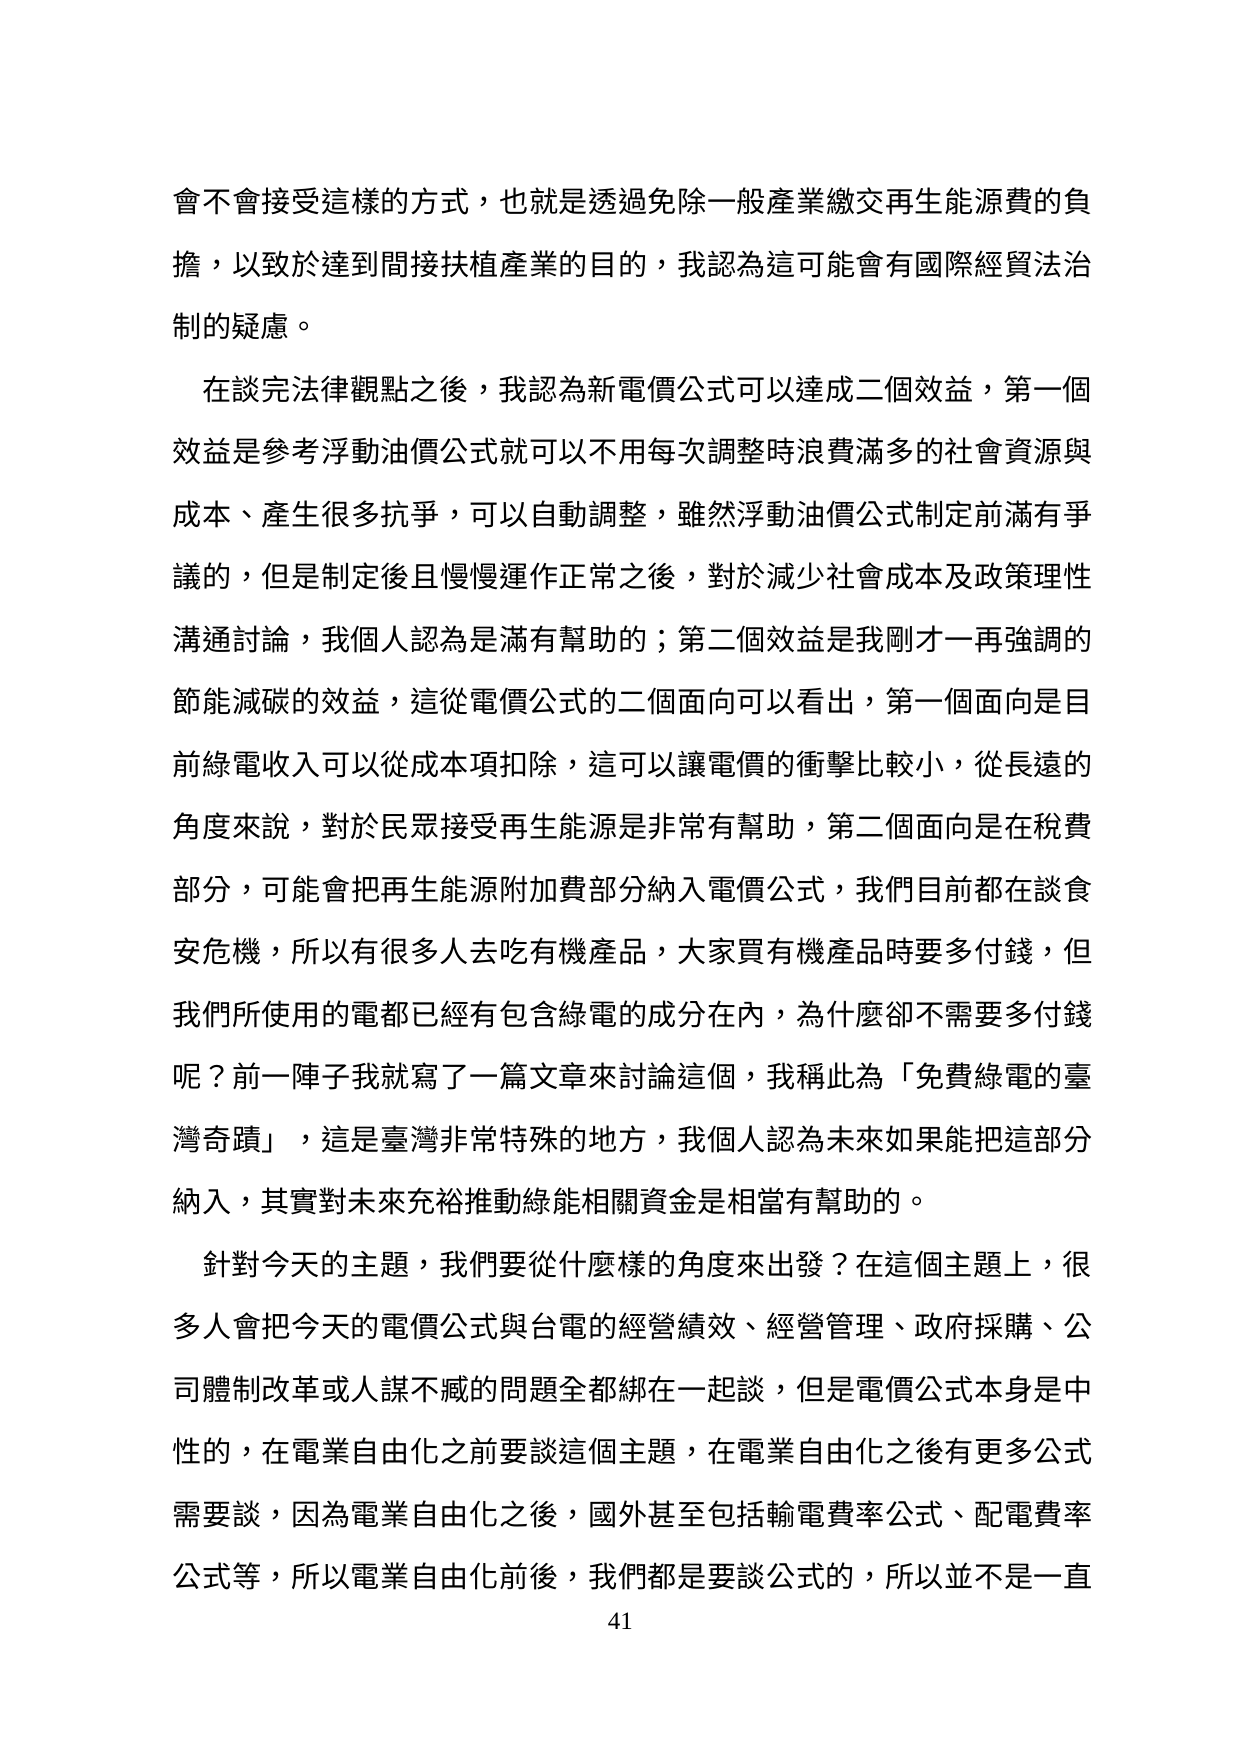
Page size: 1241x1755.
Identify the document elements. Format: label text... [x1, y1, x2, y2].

text 在談完法律觀點之後，我認為新電價公式可以達成二個效益，第一個效益是參考浮動油價公式就可以不用每次調整時浪費滿多的社會資源與成本、產生很多抗爭，可以自動調整，雖然浮動油價公式制定前滿有爭議的，但是制定後且慢慢運作正常之後，對於減少社會成本及政策理性溝通討論，我個人認為是滿有幫助的；第二個效益是我剛才一再強調的節能減碳的效益，這從電價公式的二個面向可以看出，第一個面向是目前綠電收入可以從成本項扣除，這可以讓電價的衝擊比較小，從長遠的角度來說，對於民眾接受再生能源是非常有幫助，第二個面向是在稅費部分，可能會把再生能源附加費部分納入電價公式，我們目前都在談食安危機，所以有很多人去吃有機產品，大家買有機產品時要多付錢，但我們所使用的電都已經有包含綠電的成分在內，為什麼卻不需要多付錢呢？前一陣子我就寫了一篇文章來討論這個，我稱此為「免費綠電的臺灣奇蹟」，這是臺灣非常特殊的地方，我個人認為未來如果能把這部分納入，其實對未來充裕推動綠能相關資金是相當有幫助的。 [173, 346, 1093, 1221]
text 針對今天的主題，我們要從什麼樣的角度來出發？在這個主題上，很多人會把今天的電價公式與台電的經營績效、經營管理、政府採購、公司體制改革或人謀不臧的問題全都綁在一起談，但是電價公式本身是中性的，在電業自由化之前要談這個主題，在電業自由化之後有更多公式需要談，因為電業自由化之後，國外甚至包括輸電費率公式、配電費率公式等，所以電業自由化前後，我們都是要談公式的，所以並不是一直 [173, 1221, 1093, 1596]
text 第二，我希望提供一些國際法上的觀點，大家一定會非常納悶，為什麼電價公式這個很local的議題會有國際法的問題呢，主要的原因是這個電價公式歷經民國49年、58年、69年的修訂之後，後來就在那邊了，大家可能也發現到最新版的電價公式背景是臺灣還沒有加入世界貿易組織（WTO），如果加入WTO之後，有沒有什麼法律問題需要思考？我大概從比較宏觀面與微觀面來提供一些看法，以宏觀面的角度來說，立法院提出電價公式，甚至故意不核定一個比較符合WTO精神的電價公式，讓我們既有的電價公式可以繼續給予民眾補貼及給予產業補貼，然後做成扶植產業政策的一環，這個可能在未來會有一些疑慮，等一下在微觀面我會舉最近德國發生的例子供大家參考。在微觀面上就是在電價公式的細部設定，針對電價公式的細部設定，我認為國外其實不太可能發現我們透過電價公司的細部設計來偷偷扶植自己國內的能源密集產業，原來我真的認為不太可能被發現，因此也不會有國際經貿法制的問題，但是實際上有個案例，德國再生能源法長年以來免除能源密集產業必須繳交再生能源附加費，這樣就讓德國的能源密集產業不需負擔再生能源附加費，但這個部分竟然在去年7月遭到歐盟調查，雖然上個月公布的調查結果認為德國的這個情況符合歐盟的補貼規範，但是大家要注意的是，歐盟針對綠能、再生能源的發展有一個特別的補貼規範，但是WTO會不會接受這樣的方式，也就是透過免除一般產業繳交再生能源費的負擔，以致於達到間接扶植產業的目的，我認為這可能會有國際經貿法治制的疑慮。 [173, 158, 1093, 346]
